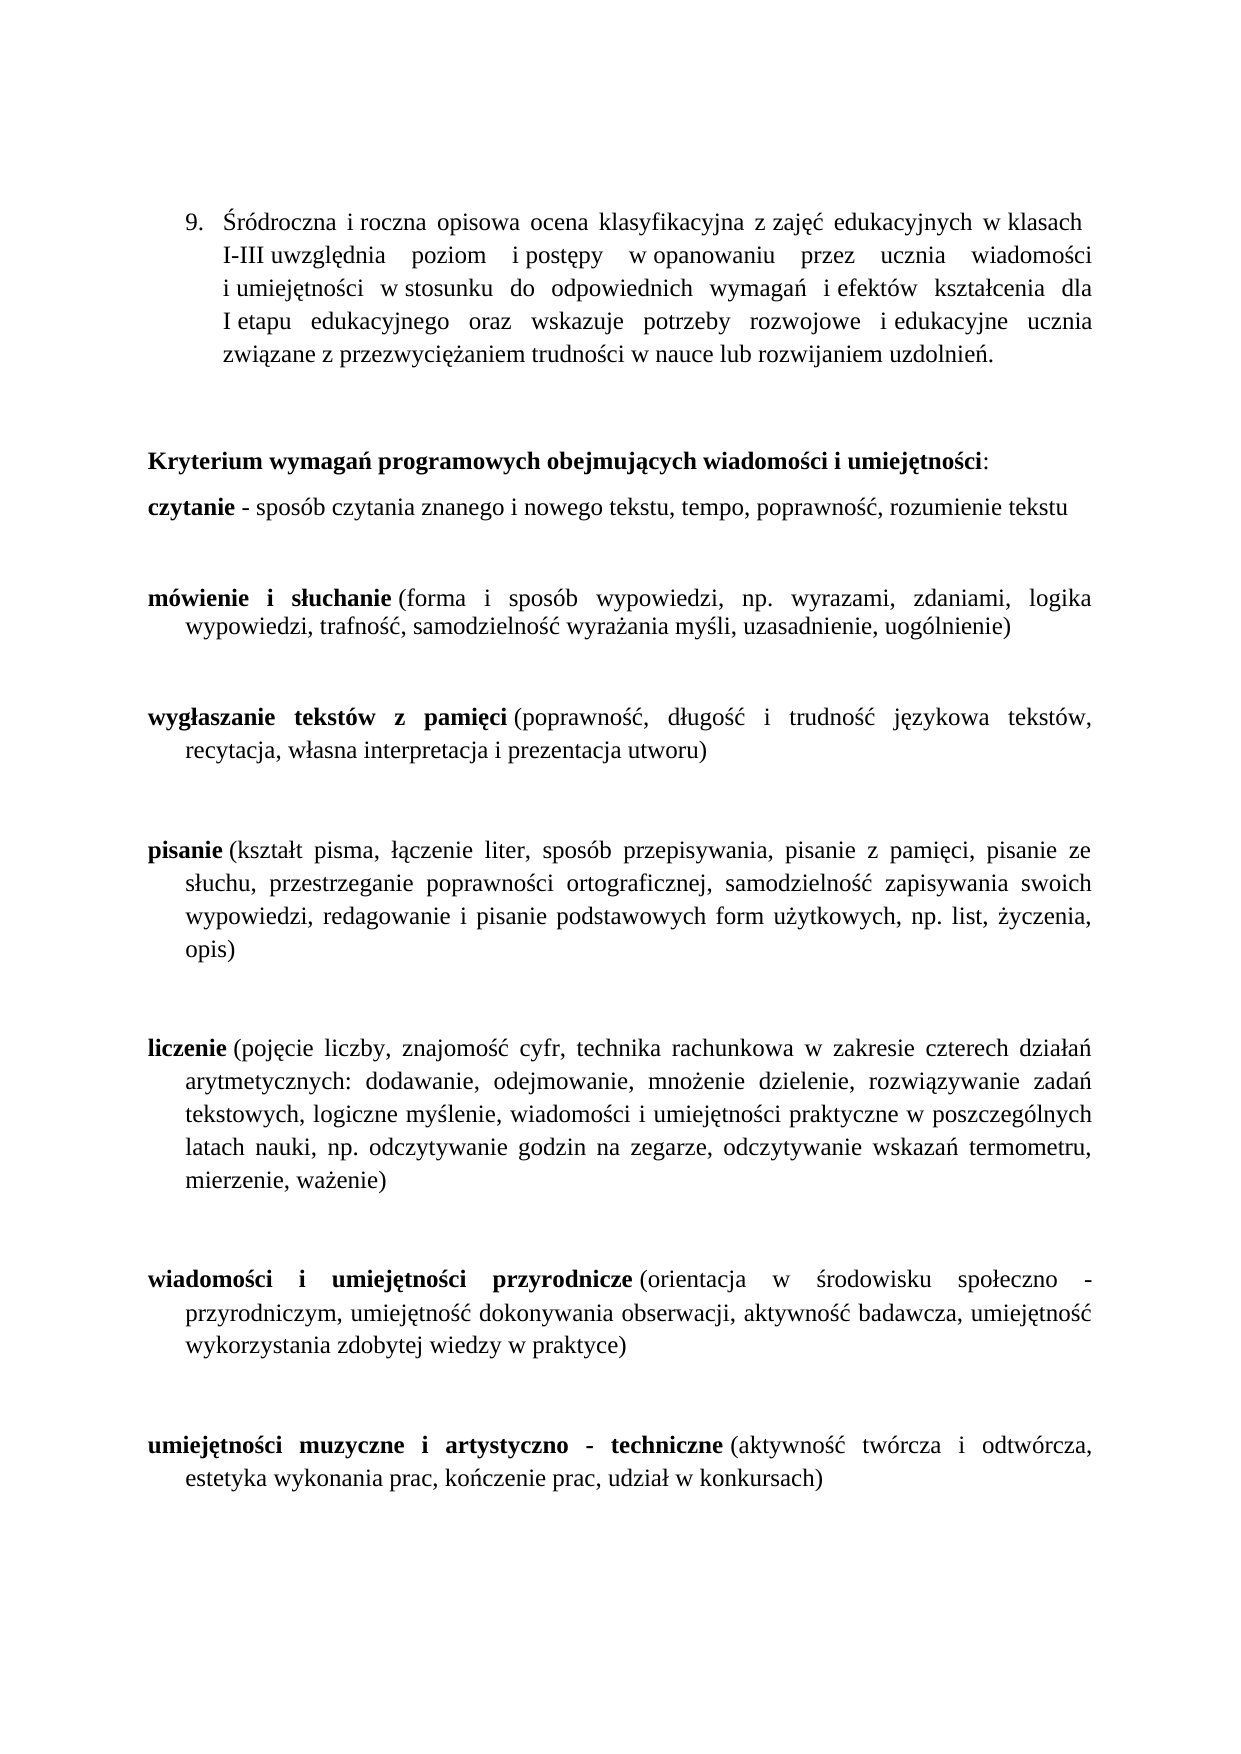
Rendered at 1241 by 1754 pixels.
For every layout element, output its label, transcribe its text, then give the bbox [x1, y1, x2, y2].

text wygłaszanie tekstów z pamięci (poprawność, długość i trudność językowa tekstów, recytacja, własna interpretacja i prezentacja utworu) [148, 702, 1092, 764]
text liczenie (pojęcie liczby, znajomość cyfr, technika rachunkowa w zakresie czterech działań arytmetycznych: dodawanie, odejmowanie, mnożenie dzielenie, rozwiązywanie zadań tekstowych, logiczne myślenie, wiadomości i umiejętności praktyczne w poszczególnych latach nauki, np. odczytywanie godzin na zegarze, odczytywanie wskazań termometru, mierzenie, ważenie) [148, 1033, 1092, 1194]
text Kryterium wymagań programowych obejmujących wiadomości i umiejętności: [148, 446, 1092, 475]
text umiejętności muzyczne i artystyczno - techniczne (aktywność twórcza i odtwórcza, estetyka wykonania prac, kończenie prac, udział w konkursach) [148, 1430, 1092, 1492]
text czytanie - sposób czytania znanego i nowego tekstu, tempo, poprawność, rozumienie tekstu [148, 492, 1092, 521]
text mówienie i słuchanie (forma i sposób wypowiedzi, np. wyrazami, zdaniami, logika wypowiedzi, trafność, samodzielność wyrażania myśli, uzasadnienie, uogólnienie) [148, 583, 1092, 640]
text pisanie (kształt pisma, łączenie liter, sposób przepisywania, pisanie z pamięci, pisanie ze słuchu, przestrzeganie poprawności ortograficznej, samodzielność zapisywania swoich wypowiedzi, redagowanie i pisanie podstawowych form użytkowych, np. list, życzenia, opis) [148, 835, 1092, 962]
list Śródroczna i roczna opisowa ocena klasyfikacyjna z zajęć edukacyjnych w klasach I-III uwzględnia poziom i postępy w opanowaniu przez ucznia wiadomości i umiejętności w stosunku do odpowiednich wymagań i efektów kształcenia dla I etapu edukacyjnego oraz wskazuje potrzeby rozwojowe i edukacyjne ucznia związane z przezwyciężaniem trudności w nauce lub rozwijaniem uzdolnień. [185, 207, 1092, 368]
text wiadomości i umiejętności przyrodnicze (orientacja w środowisku społeczno - przyrodniczym, umiejętność dokonywania obserwacji, aktywność badawcza, umiejętność wykorzystania zdobytej wiedzy w praktyce) [148, 1264, 1092, 1359]
